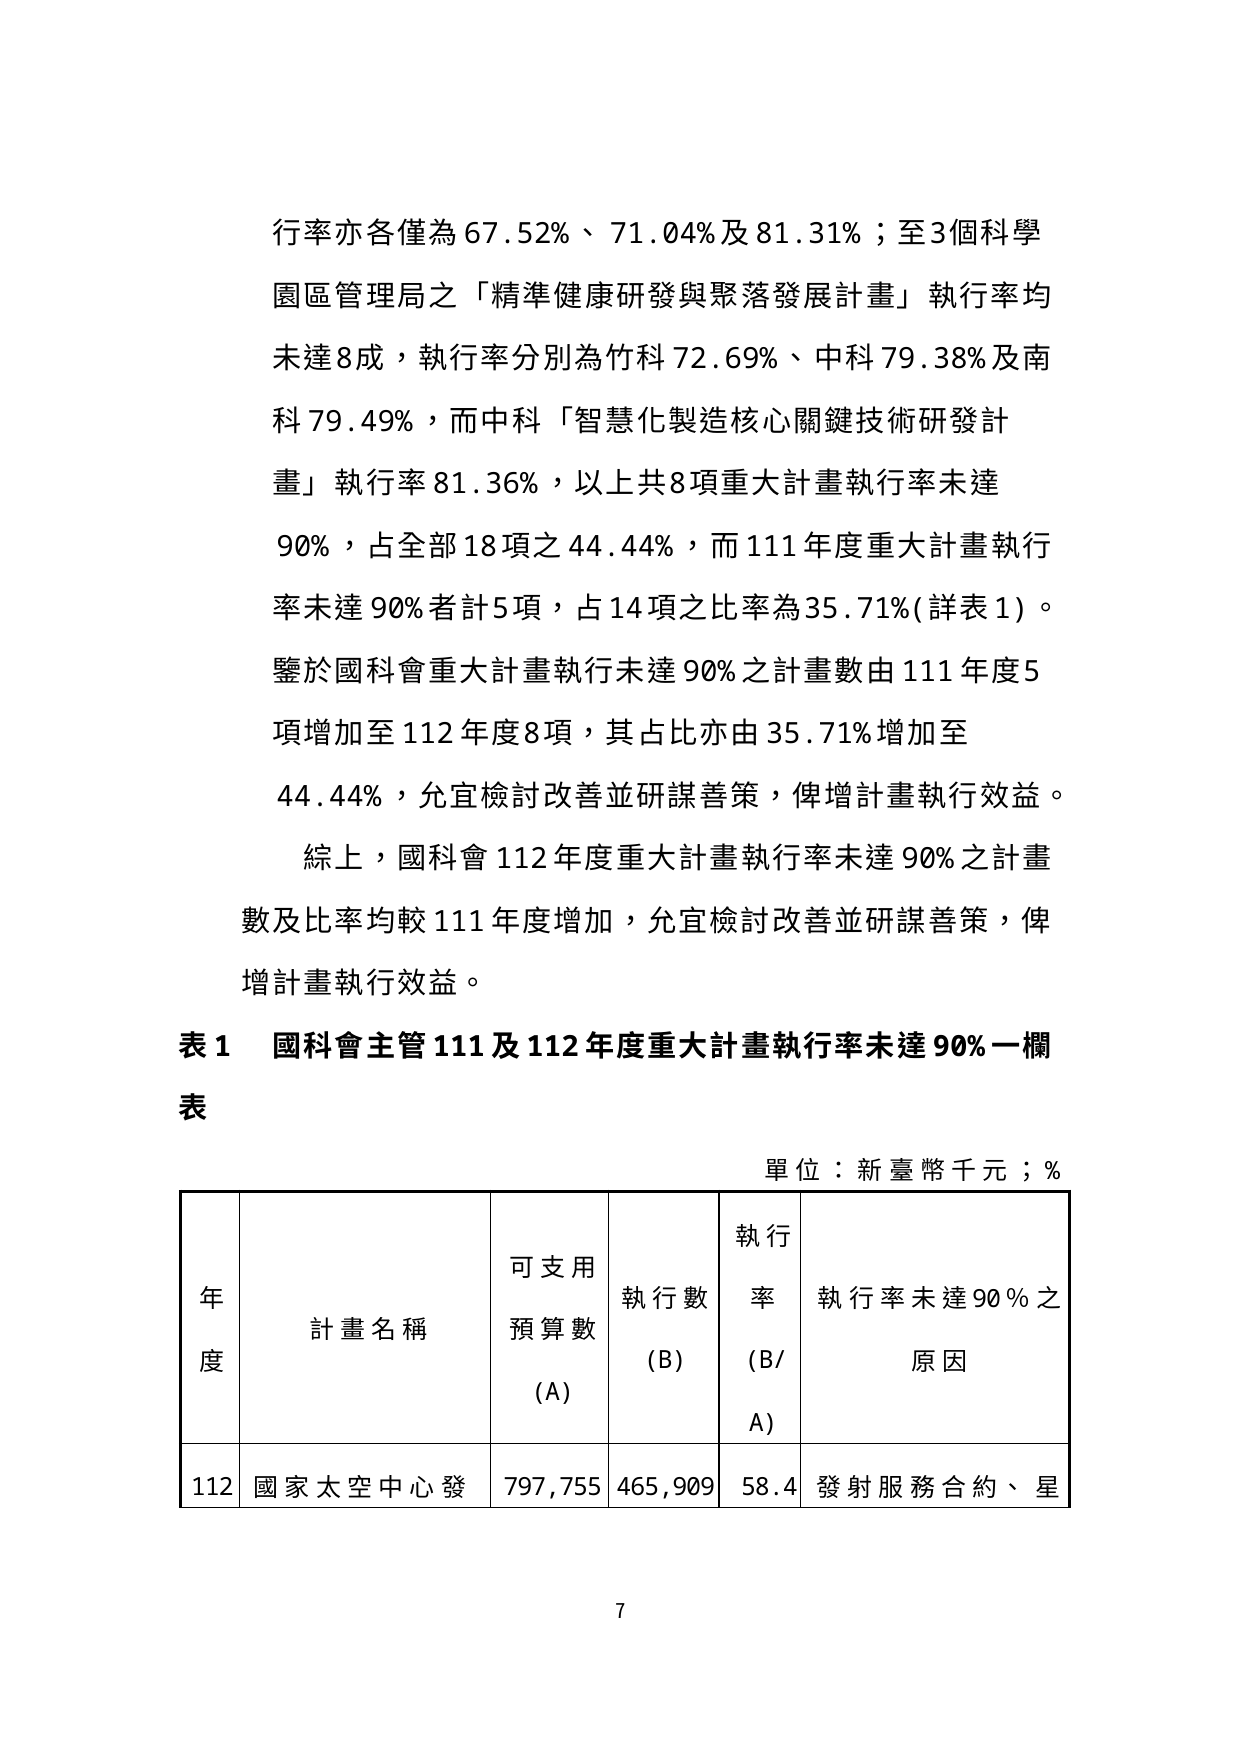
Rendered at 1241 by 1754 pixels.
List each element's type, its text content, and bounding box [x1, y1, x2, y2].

table_header 計畫名稱 [240, 1193, 490, 1443]
table_header 執行率 (B/A) [720, 1193, 800, 1443]
table_cell 58.4 [720, 1444, 800, 1507]
table_cell 國家太空中心發 [240, 1444, 490, 1507]
table_header 執行數 (B) [609, 1193, 718, 1443]
table_cell 465,909 [609, 1444, 718, 1507]
text 表1 國科會主管111及112年度重大計畫執行率未達90%一欄表 [177, 1002, 1063, 1127]
table_header 年度 [182, 1193, 239, 1443]
table_cell 112 [182, 1444, 239, 1507]
text 綜上，國科會112年度重大計畫執行率未達90%之計畫數及比率均較111年度增加，允宜檢討改善並研謀善策，俾增計畫執行效益。 [236, 814, 1063, 1002]
table_header 可支用預算數(A) [491, 1193, 608, 1443]
table_header 執行率未達90％之原因 [801, 1193, 1068, 1443]
table_cell 發射服務合約、星 [801, 1444, 1068, 1507]
text 單位：新臺幣千元；% [177, 1127, 1063, 1189]
table_cell 797,755 [491, 1444, 608, 1507]
text 依國科會112年度決算書所列18項重大計畫，執行率最低者為「國家太空中心發展計畫-低軌通訊衛星計畫」僅58.4%，據國科會表示係因衛星發射服務合約、星象儀飛行體、反應輪飛行體等採購案，配合發射時點往後遞延及受發包作業時程影響等因素所致；另國家太空中心發展計畫之「太空基礎工程與應用研究能量整備計畫」、「遙測衛星星系計畫」及「太空產業推動與人才培育計畫」執行率亦各僅為67.52%、71.04%及81.31%；至3個科學園區管理局之「精準健康研發與聚落發展計畫」執行率均未達8成，執行率分別為竹科72.69%、中科79.38%及南科79.49%，而中科「智慧化製造核心關鍵技術研發計畫」執行率81.36%，以上共8項重大計畫執行率未達90%，占全部18項之44.44%，而111年度重大計畫執行率未達90%者計5項，占14項之比率為35.71%(詳表1)。鑒於國科會重大計畫執行未達90%之計畫數由111年度5項增加至112年度8項，其占比亦由35.71%增加至44.44%，允宜檢討改善並研謀善策，俾增計畫執行效益。 [266, 189, 1063, 814]
